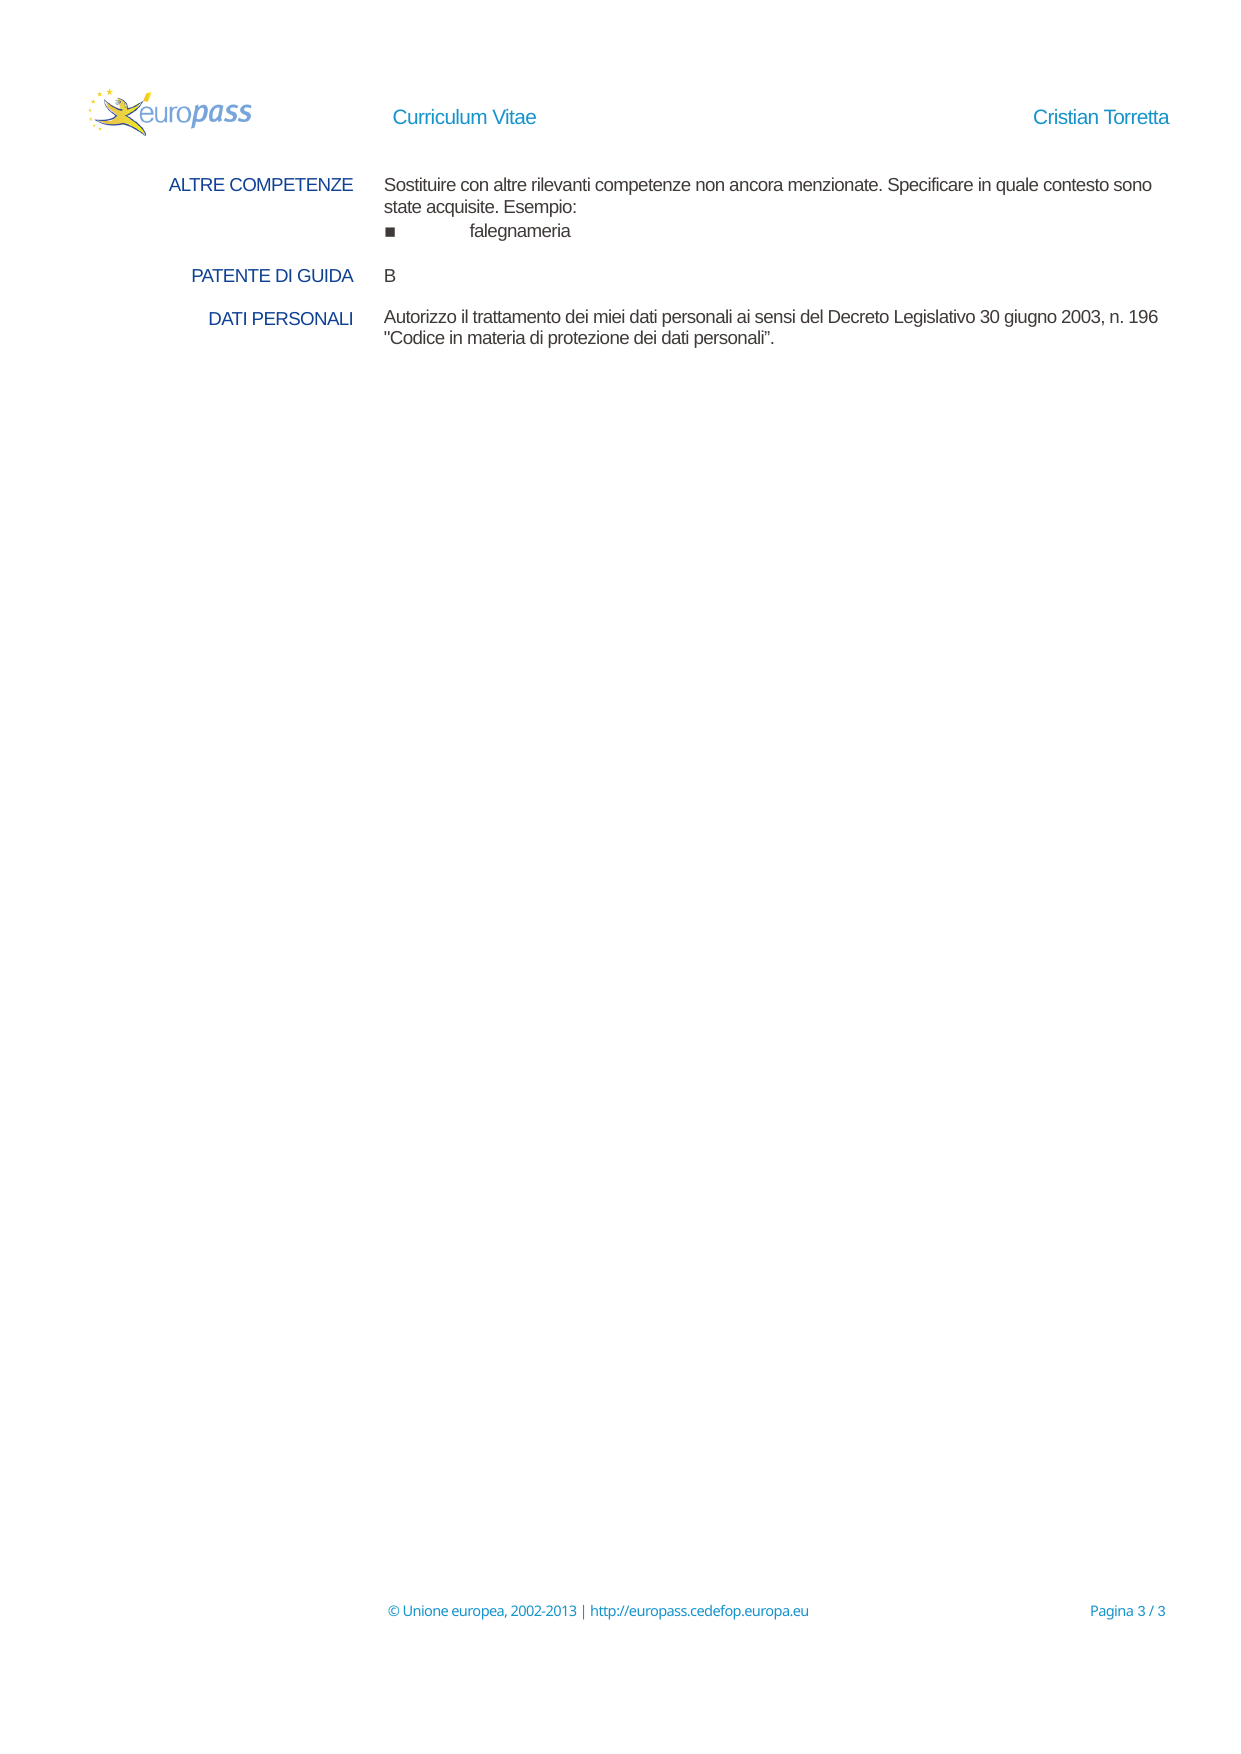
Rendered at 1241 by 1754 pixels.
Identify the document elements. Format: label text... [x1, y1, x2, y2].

table_header Sostituire con altre rilevanti competenze non ancora menzionate. Specificare in quale contesto sono state acquisite. Esempio: falegnameria [384, 171, 1169, 243]
table_header B [384, 262, 1169, 286]
table_header Patente di guida [89, 262, 384, 286]
table_header Altre competenze [89, 171, 384, 243]
table_header Dati personali [89, 306, 384, 349]
table_header Autorizzo il trattamento dei miei dati personali ai sensi del Decreto Legislativo 30 giugno 2003, n. 196 "Codice in materia di protezione dei dati personali”. [384, 306, 1169, 349]
